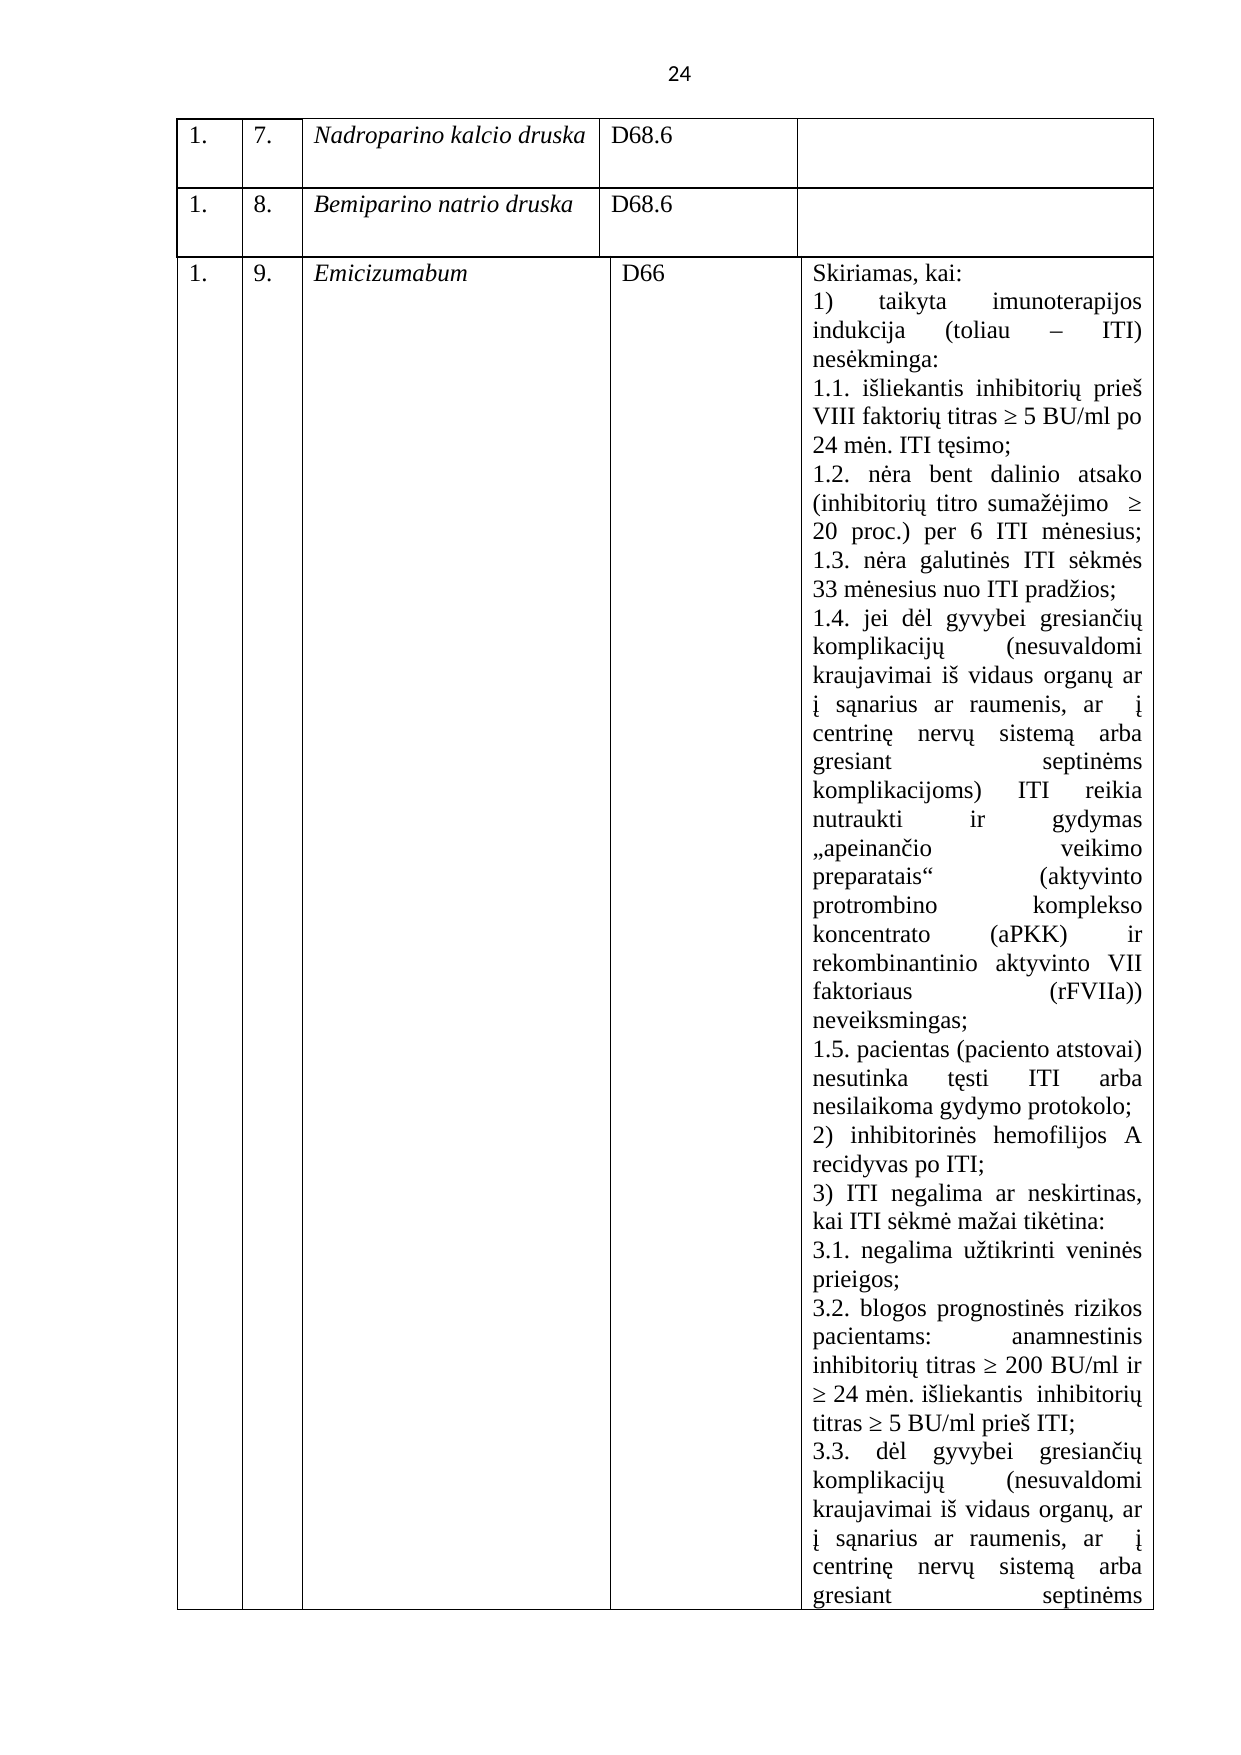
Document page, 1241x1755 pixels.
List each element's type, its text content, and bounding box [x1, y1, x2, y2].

table_cell Skiriamas, kai: 1) taikyta imunoterapijos indukcija (toliau – ITI) nesėkminga: 1.1. išliekantis inhibitorių prieš VIII faktorių titras ≥ 5 BU/ml po 24 mėn. ITI tęsimo; 1.2. nėra bent dalinio atsako (inhibitorių titro sumažėjimo ≥ 20 proc.) per 6 ITI mėnesius; 1.3. nėra galutinės ITI sėkmės 33 mėnesius nuo ITI pradžios; 1.4. jei dėl gyvybei gresiančių komplikacijų (nesuvaldomi kraujavimai iš vidaus organų ar į sąnarius ar raumenis, ar į centrinę nervų sistemą arba gresiant septinėms komplikacijoms) ITI reikia nutraukti ir gydymas „apeinančio veikimo preparatais“ (aktyvinto protrombino komplekso koncentrato (aPKK) ir rekombinantinio aktyvinto VII faktoriaus (rFVIIa)) neveiksmingas; 1.5. pacientas (paciento atstovai) nesutinka tęsti ITI arba nesilaikoma gydymo protokolo; 2) inhibitorinės hemofilijos A recidyvas po ITI; 3) ITI negalima ar neskirtinas, kai ITI sėkmė mažai tikėtina: 3.1. negalima užtikrinti veninės prieigos; 3.2. blogos prognostinės rizikos pacientams: anamnestinis inhibitorių titras ≥ 200 BU/ml ir ≥ 24 mėn. išliekantis inhibitorių titras ≥ 5 BU/ml prieš ITI; 3.3. dėl gyvybei gresiančių komplikacijų (nesuvaldomi kraujavimai iš vidaus organų, ar į sąnarius ar raumenis, ar į centrinę nervų sistemą arba gresiant septinėms [802, 258, 1153, 1609]
table_cell Nadroparino kalcio druska [303, 119, 599, 187]
table_cell D68.6 [600, 119, 797, 187]
table_cell D68.6 [600, 189, 797, 256]
table_cell 1. [178, 258, 242, 1609]
table_cell [798, 189, 1153, 256]
table_cell 1. [178, 189, 242, 256]
table_cell 7. [243, 120, 302, 187]
table_cell 1. [178, 120, 242, 187]
table_cell D66 [611, 258, 801, 1609]
table_cell 8. [243, 189, 302, 256]
table_cell Bemiparino natrio druska [303, 189, 599, 256]
table_cell 9. [243, 258, 302, 1609]
table_cell Emicizumabum [303, 258, 610, 1609]
table_cell [798, 119, 1153, 187]
